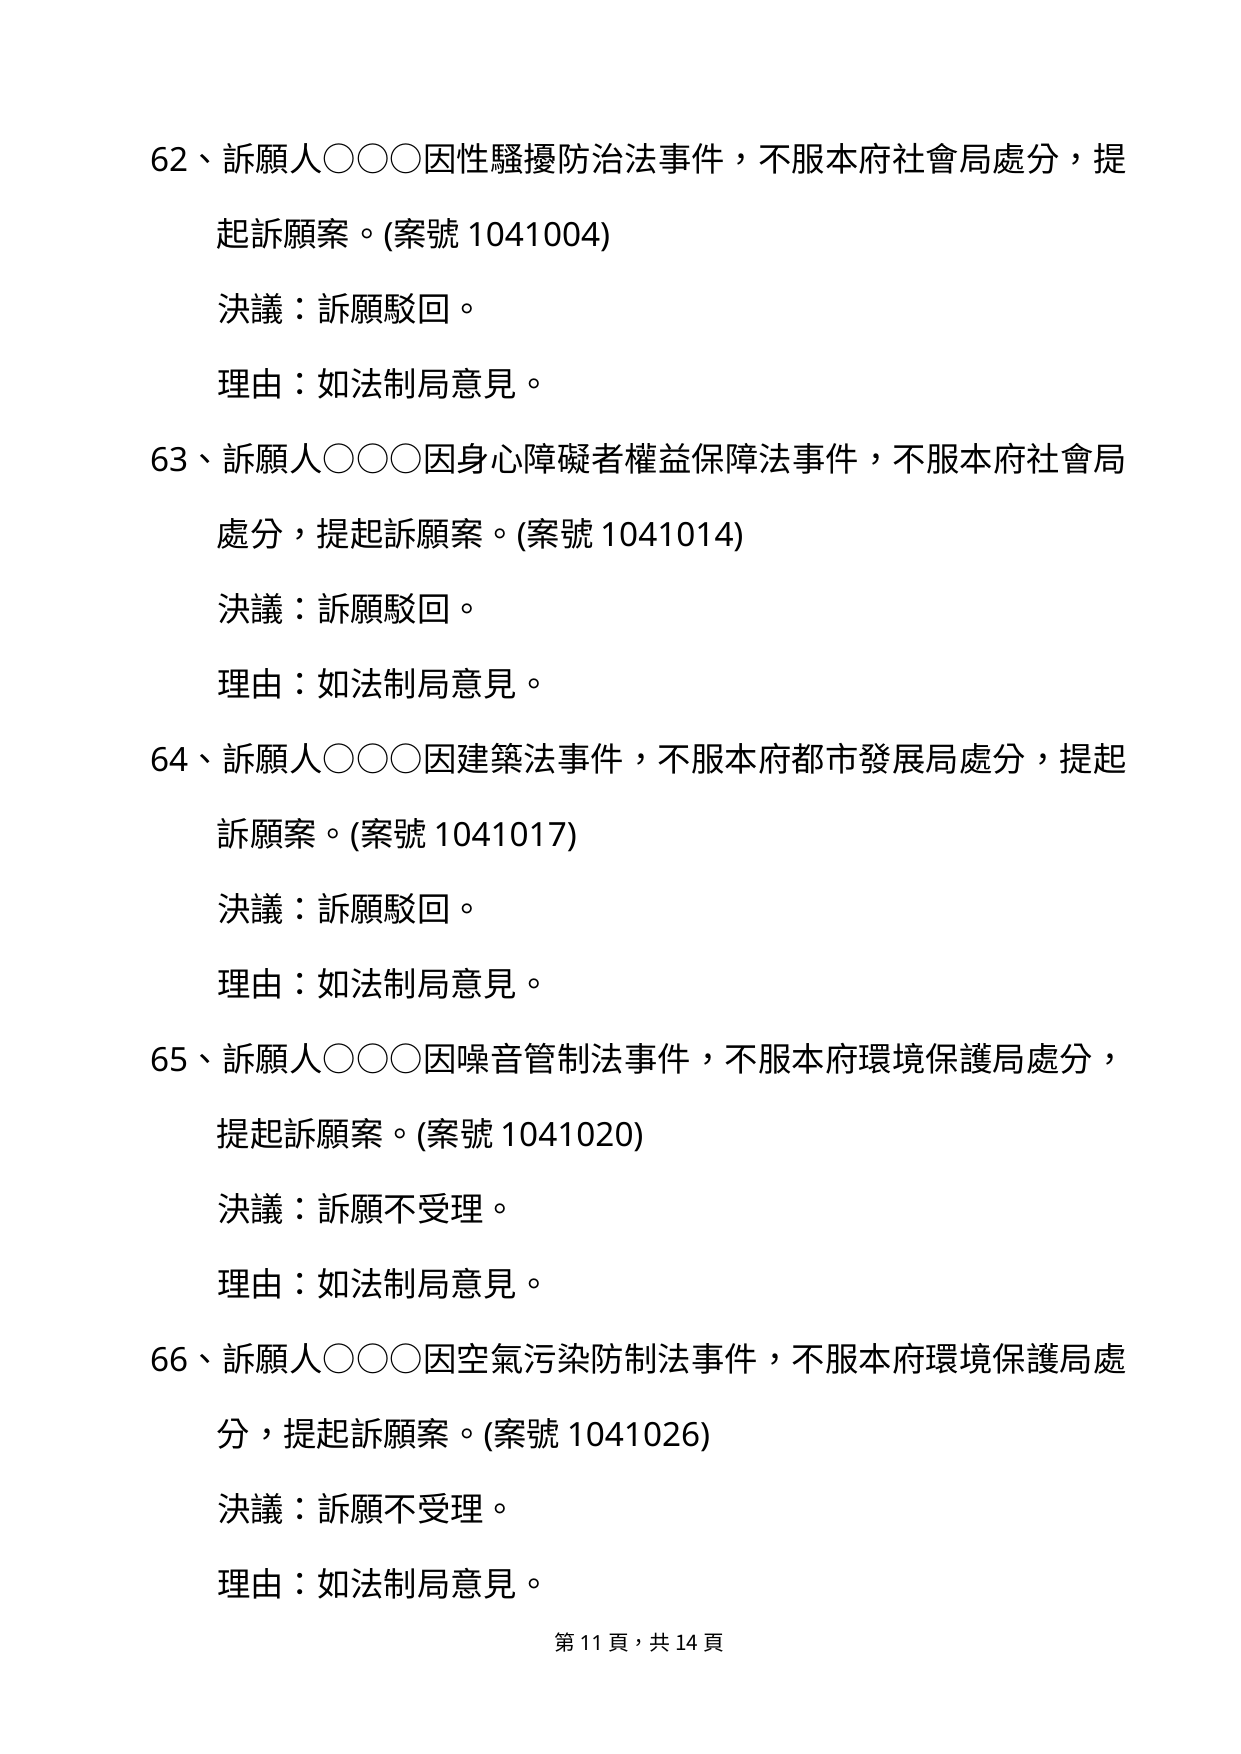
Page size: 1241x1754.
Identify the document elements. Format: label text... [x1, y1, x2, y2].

text 65、訴願人○○○因噪音管制法事件，不服本府環境保護局處分，提起訴願案。(案號1041020) [150, 1013, 1128, 1163]
text 64、訴願人○○○因建築法事件，不服本府都市發展局處分，提起訴願案。(案號1041017) [150, 713, 1128, 863]
text 決議：訴願駁回。 [217, 563, 1128, 638]
text 63、訴願人○○○因身心障礙者權益保障法事件，不服本府社會局處分，提起訴願案。(案號1041014) [150, 413, 1128, 563]
text 理由：如法制局意見。 [217, 1238, 1128, 1313]
text 理由：如法制局意見。 [217, 638, 1128, 713]
text 決議：訴願不受理。 [217, 1463, 1128, 1538]
text 理由：如法制局意見。 [217, 938, 1128, 1013]
text 62、訴願人○○○因性騷擾防治法事件，不服本府社會局處分，提起訴願案。(案號1041004) [150, 113, 1128, 263]
text 66、訴願人○○○因空氣污染防制法事件，不服本府環境保護局處分，提起訴願案。(案號1041026) [150, 1313, 1128, 1463]
text 決議：訴願駁回。 [217, 263, 1128, 338]
text 理由：如法制局意見。 [217, 338, 1128, 413]
text 理由：如法制局意見。 [217, 1538, 1128, 1613]
text 決議：訴願不受理。 [217, 1163, 1128, 1238]
text 決議：訴願駁回。 [217, 863, 1128, 938]
